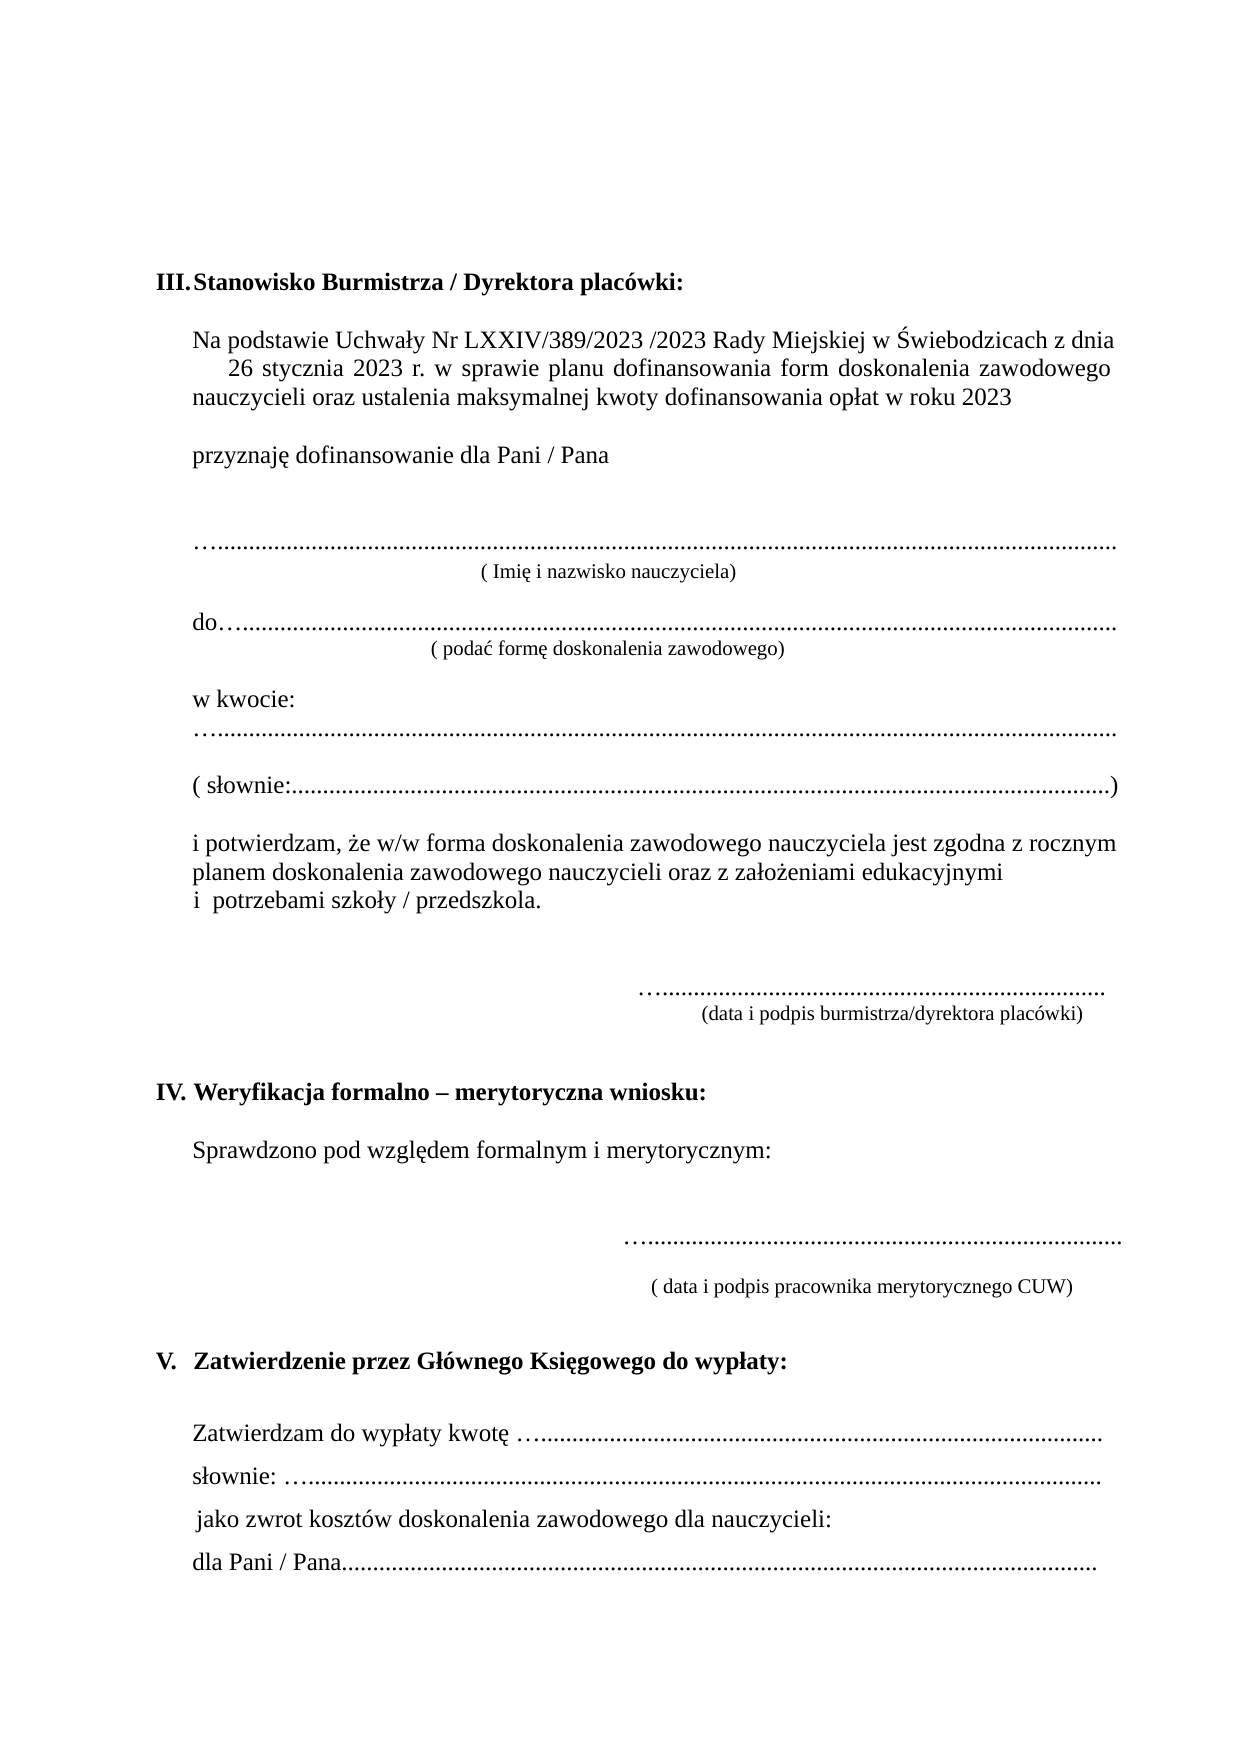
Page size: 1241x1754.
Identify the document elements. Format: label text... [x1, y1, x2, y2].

text Na podstawie Uchwały Nr LXXIV/389/2023 /2023 Rady Miejskiej w Świebodzicach z dnia [118, 325, 1122, 353]
text …................................................................................................................................................ [118, 526, 1122, 555]
text i potrzebami szkoły / przedszkola. [118, 886, 1122, 914]
text (data i podpis burmistrza/dyrektora placówki) [118, 1001, 1122, 1025]
text ( słownie:...................................................................................................................................) [118, 771, 1122, 799]
text 26 stycznia 2023 r. w sprawie planu dofinansowania form doskonalenia zawodowego nauczycieli oraz ustalenia maksymalnej kwoty dofinansowania opłat w roku 2023 [118, 353, 1122, 411]
text przyznaję dofinansowanie dla Pani / Pana [118, 440, 1122, 468]
text jako zwrot kosztów doskonalenia zawodowego dla nauczycieli: [118, 1504, 1122, 1533]
text …....................................................................... [118, 972, 1122, 1001]
text Sprawdzono pod względem formalnym i merytorycznym: [118, 1135, 1122, 1164]
text ( data i podpis pracownika merytorycznego CUW) [118, 1250, 1122, 1298]
text ( podać formę doskonalenia zawodowego) [118, 636, 1122, 660]
list Stanowisko Burmistrza / Dyrektora placówki: [156, 267, 1122, 296]
list Zatwierdzenie przez Głównego Księgowego do wypłaty: [156, 1346, 1122, 1375]
text słownie: …............................................................................................................................... [118, 1461, 1122, 1490]
text w kwocie: …................................................................................................................................................ [118, 684, 1122, 742]
text do…............................................................................................................................................ [118, 607, 1122, 636]
text ( Imię i nazwisko nauczyciela) [118, 555, 1122, 583]
text i potwierdzam, że w/w forma doskonalenia zawodowego nauczyciela jest zgodna z rocznym planem doskonalenia zawodowego nauczycieli oraz z założeniami edukacyjnymi [118, 828, 1122, 886]
text Zatwierdzam do wypłaty kwotę ….......................................................................................... [118, 1418, 1122, 1447]
text …............................................................................ [118, 1221, 1122, 1250]
list Weryfikacja formalno – merytoryczna wniosku: [156, 1077, 1122, 1106]
text dla Pani / Pana......................................................................................................................... [118, 1547, 1122, 1576]
